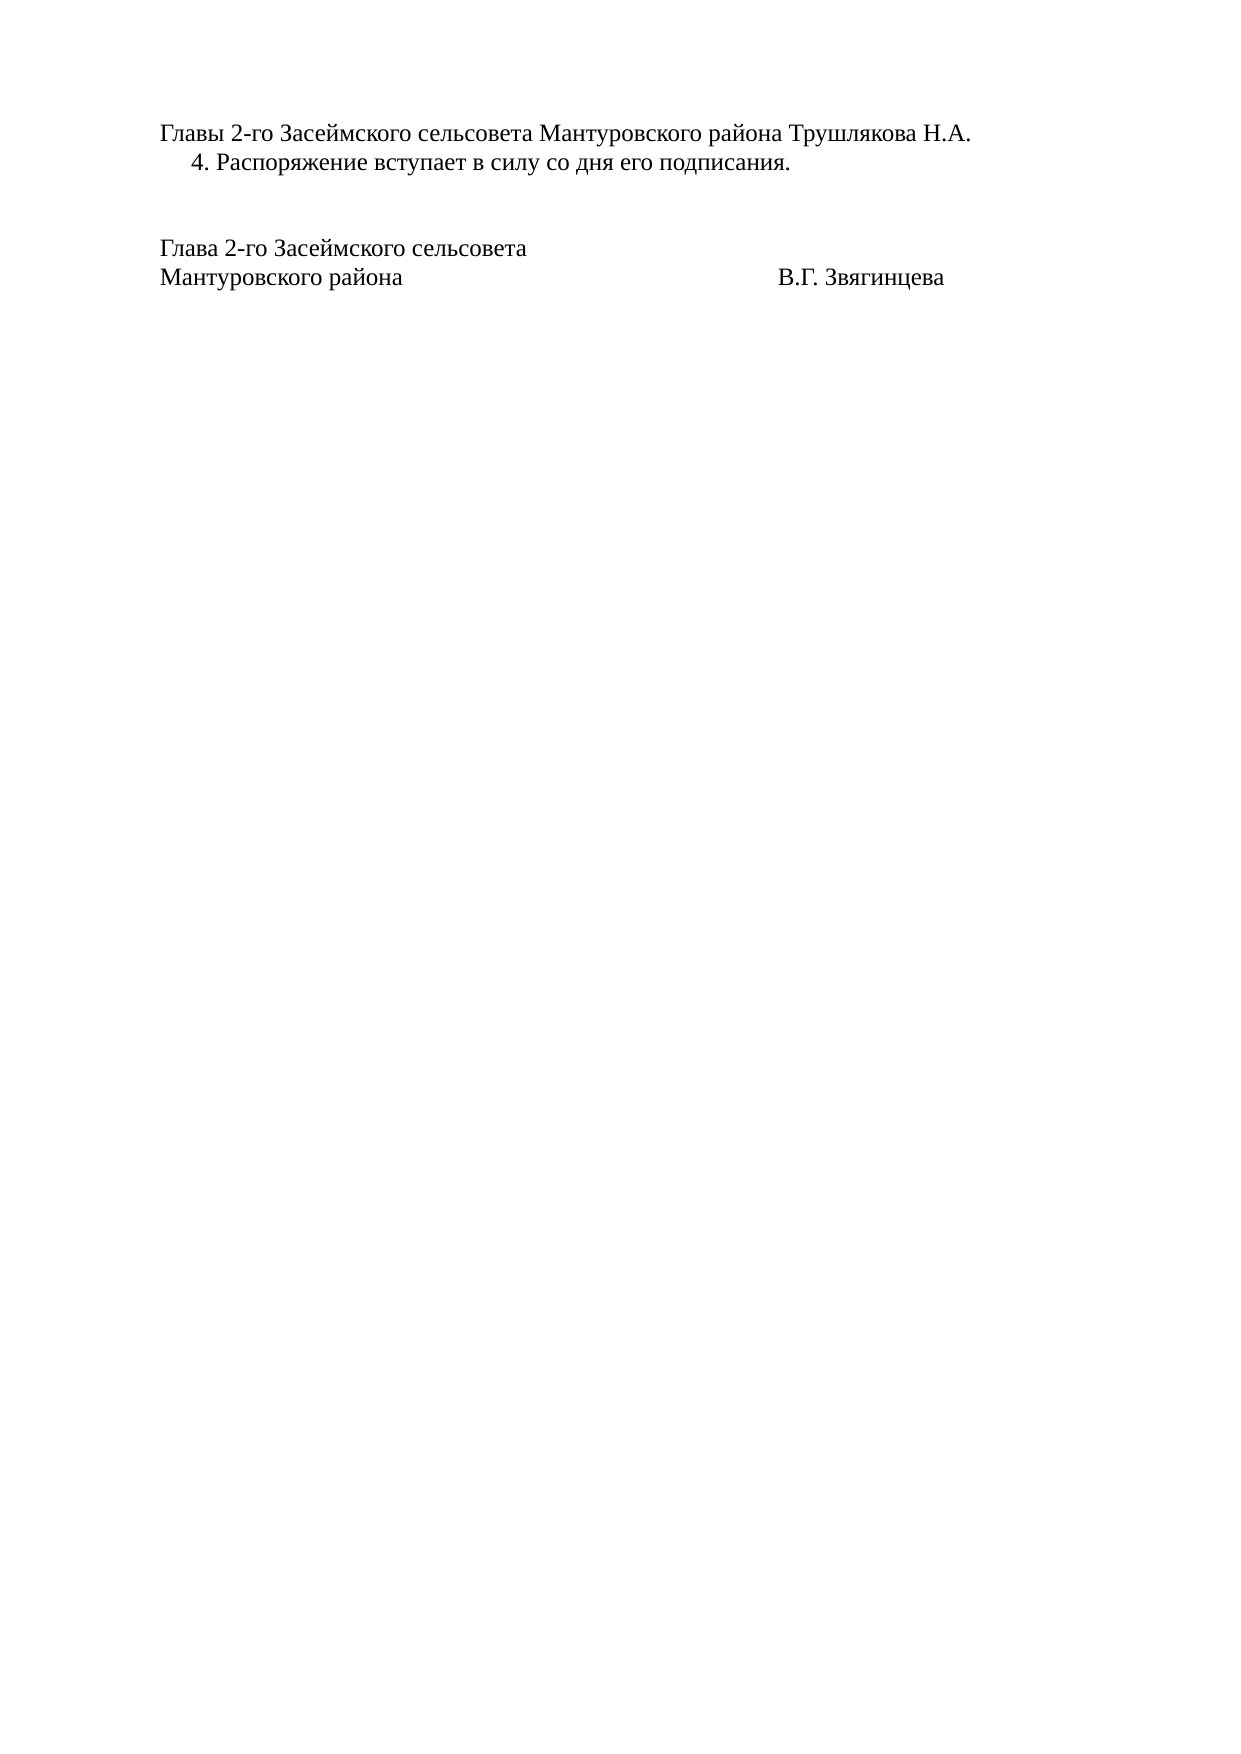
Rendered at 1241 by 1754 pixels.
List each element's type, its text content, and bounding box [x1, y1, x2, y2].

text Главы 2-го Засеймского сельсовета Мантуровского района Трушлякова Н.А. [159, 118, 1110, 147]
text 4. Распоряжение вступает в силу со дня его подписания. [159, 147, 1110, 176]
text Глава 2-го Засеймского сельсовета [159, 233, 1110, 262]
text Мантуровского района В.Г. Звягинцева [159, 262, 1110, 291]
